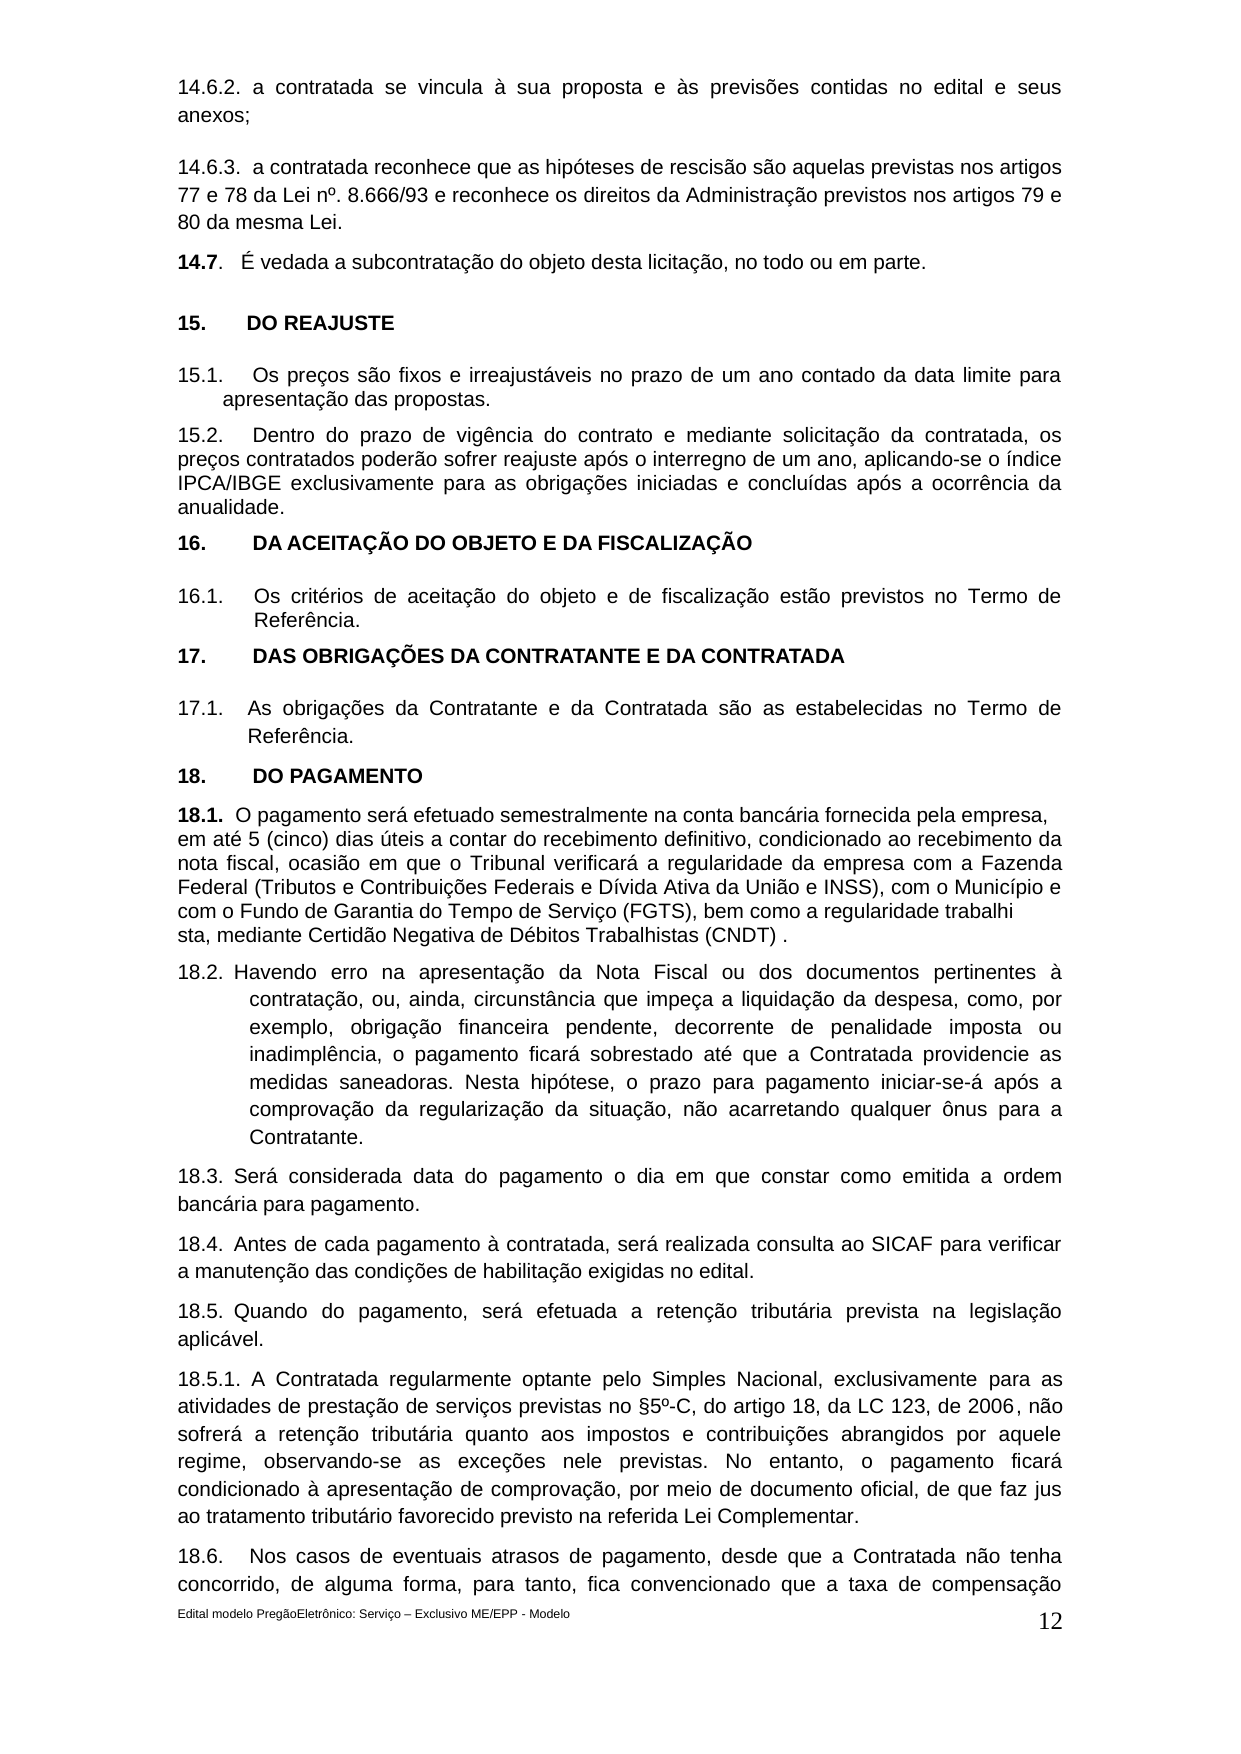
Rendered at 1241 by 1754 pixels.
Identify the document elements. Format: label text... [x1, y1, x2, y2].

text 14.7. É vedada a subcontratação do objeto desta licitação, no todo ou em parte. [177, 250, 1063, 274]
list Antes de cada pagamento à contratada, será realizada consulta ao SICAF para verificar a manutenção das condições de habilitação exigidas no edital. [177, 1232, 1063, 1283]
text 18.1. O pagamento será efetuado semestralmente na conta bancária fornecida pela empresa, [177, 803, 1063, 827]
text em até 5 (cinco) dias úteis a contar do recebimento definitivo, condicionado ao recebimento da nota fiscal, ocasião em que o Tribunal verificará a regularidade da empresa com a Fazenda Federal (Tributos e Contribuições Federais e Dívida Ativa da União e INSS), com o Município e com o Fundo de Garantia do Tempo de Serviço (FGTS), bem como a regularidade trabalhi [177, 827, 1063, 923]
subtitle 18. DO PAGAMENTO [177, 763, 1063, 787]
list A Contratada regularmente optante pelo Simples Nacional, exclusivamente para as atividades de prestação de serviços previstas no §5º-C, do artigo 18, da LC 123, de 2006, não sofrerá a retenção tributária quanto aos impostos e contribuições abrangidos por aquele regime, observando-se as exceções nele previstas. No entanto, o pagamento ficará condicionado à apresentação de comprovação, por meio de documento oficial, de que faz jus ao tratamento tributário favorecido previsto na referida Lei Complementar. [177, 1367, 1063, 1528]
list a contratada se vincula à sua proposta e às previsões contidas no edital e seus anexos; [177, 75, 1063, 126]
list As obrigações da Contratante e da Contratada são as estabelecidas no Termo de Referência. [177, 696, 1063, 747]
list a contratada reconhece que as hipóteses de rescisão são aquelas previstas nos artigos 77 e 78 da Lei nº. 8.666/93 e reconhece os direitos da Administração previstos nos artigos 79 e 80 da mesma Lei. [177, 155, 1063, 234]
list Será considerada data do pagamento o dia em que constar como emitida a ordem bancária para pagamento. [177, 1164, 1063, 1216]
list Os preços são fixos e irreajustáveis no prazo de um ano contado da data limite para apresentação das propostas. [177, 363, 1063, 411]
subtitle 16. DA ACEITAÇÃO DO OBJETO E DA FISCALIZAÇÃO [177, 531, 1063, 555]
list Quando do pagamento, será efetuada a retenção tributária prevista na legislação aplicável. [177, 1299, 1063, 1351]
list Havendo erro na apresentação da Nota Fiscal ou dos documentos pertinentes à contratação, ou, ainda, circunstância que impeça a liquidação da despesa, como, por exemplo, obrigação financeira pendente, decorrente de penalidade imposta ou inadimplência, o pagamento ficará sobrestado até que a Contratada providencie as medidas saneadoras. Nesta hipótese, o prazo para pagamento iniciar-se-á após a comprovação da regularização da situação, não acarretando qualquer ônus para a Contratante. [177, 959, 1063, 1148]
list Nos casos de eventuais atrasos de pagamento, desde que a Contratada não tenha concorrido, de alguma forma, para tanto, fica convencionado que a taxa de compensação [177, 1544, 1063, 1595]
subtitle 15. DO REAJUSTE [177, 310, 1063, 334]
list Dentro do prazo de vigência do contrato e mediante solicitação da contratada, os preços contratados poderão sofrer reajuste após o interregno de um ano, aplicando-se o índice IPCA/IBGE exclusivamente para as obrigações iniciadas e concluídas após a ocorrência da anualidade. [177, 423, 1063, 519]
list Os critérios de aceitação do objeto e de fiscalização estão previstos no Termo de Referência. [177, 583, 1063, 631]
text sta, mediante Certidão Negativa de Débitos Trabalhistas (CNDT) . [177, 923, 1063, 947]
subtitle 17. DAS OBRIGAÇÕES DA CONTRATANTE E DA CONTRATADA [177, 644, 1063, 668]
